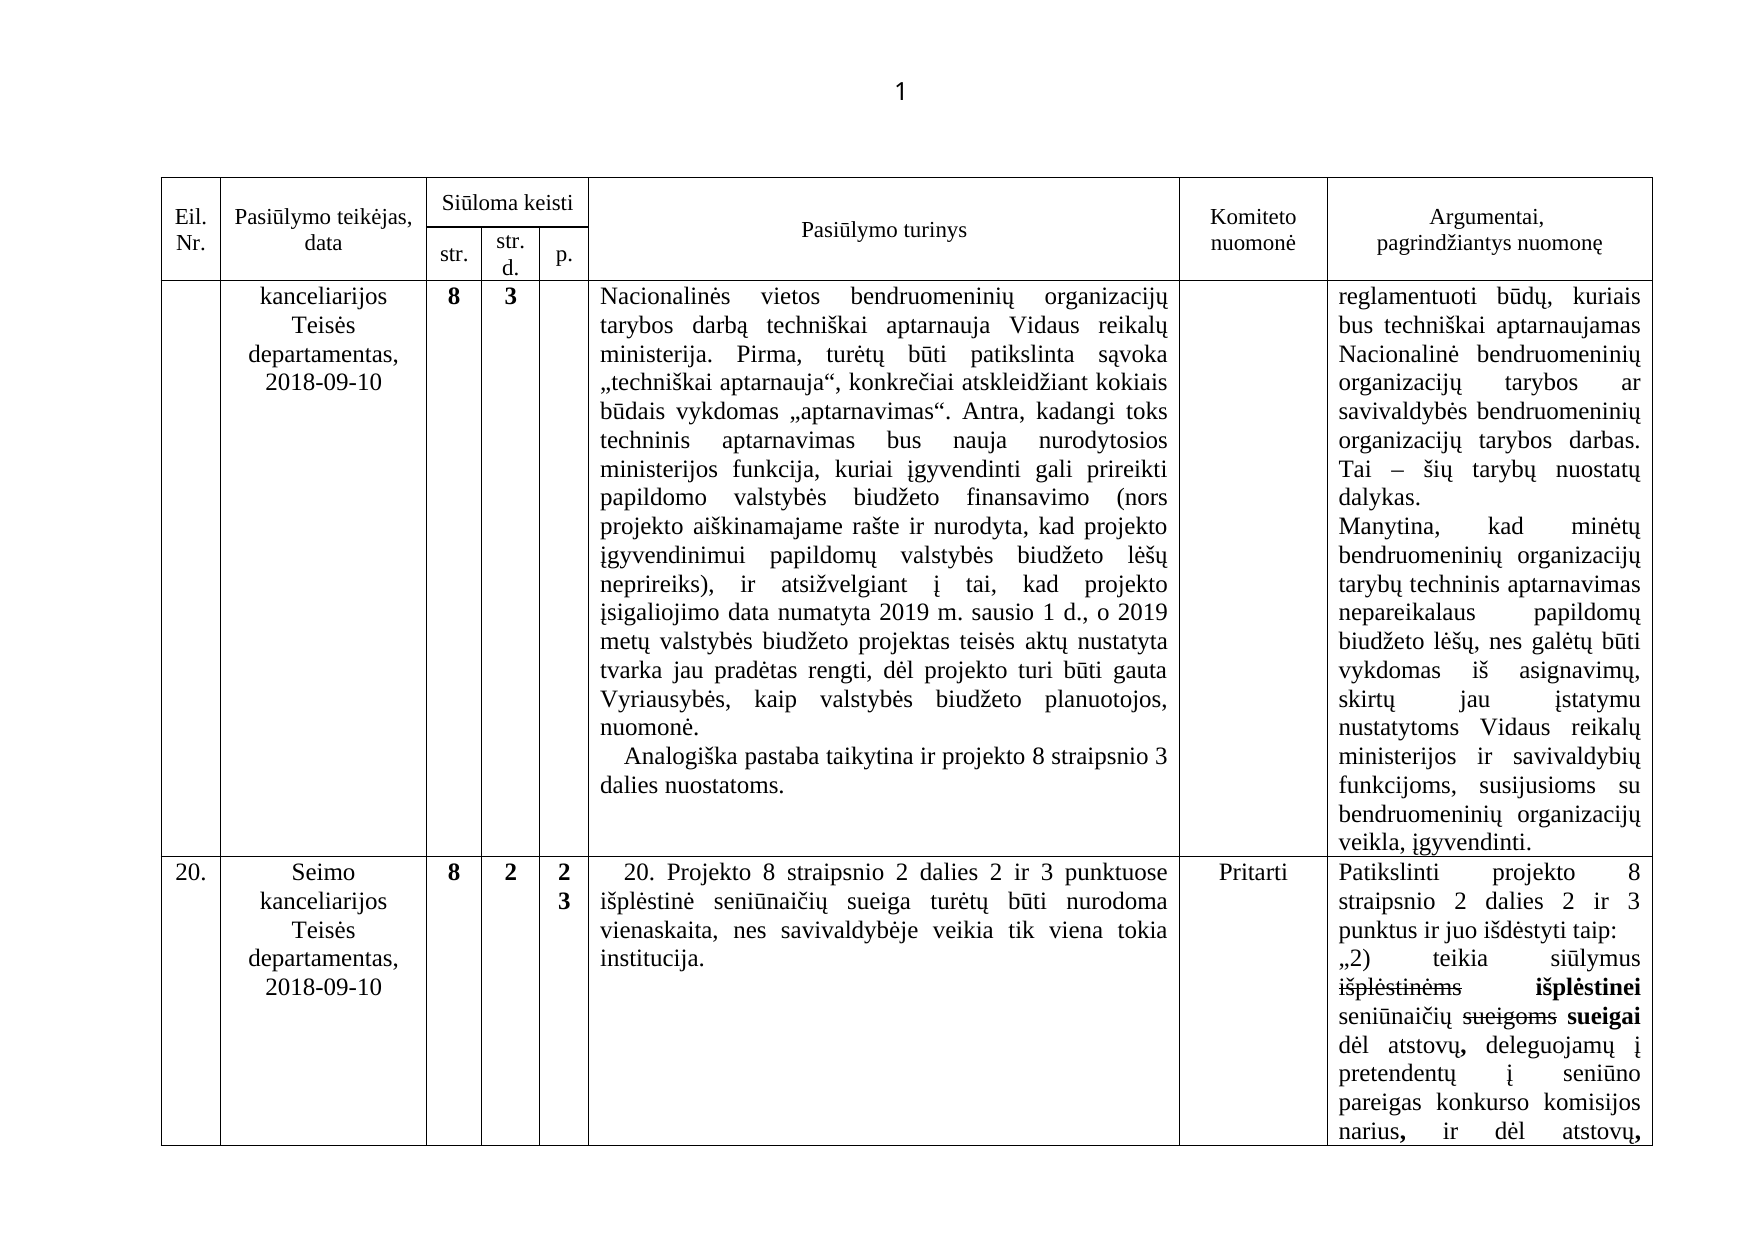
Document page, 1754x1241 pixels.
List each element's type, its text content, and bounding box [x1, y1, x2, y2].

table_cell 20. [162, 857, 220, 1145]
table_cell Pritarti [1180, 857, 1327, 1145]
table_cell 8 [427, 281, 481, 856]
table_cell 8 [427, 857, 481, 1145]
table_header Komiteto nuomonė [1180, 178, 1327, 280]
table_cell reglamentuoti būdų, kuriais bus techniškai aptarnaujamas Nacionalinė bendruomeninių organizacijų tarybos ar savivaldybės bendruomeninių organizacijų tarybos darbas. Tai – šių tarybų nuostatų dalykas. Manytina, kad minėtų bendruomeninių organizacijų tarybų techninis aptarnavimas nepareikalaus papildomų biudžeto lėšų, nes galėtų būti vykdomas iš asignavimų, skirtų jau įstatymu nustatytoms Vidaus reikalų ministerijos ir savivaldybių funkcijoms, susijusioms su bendruomeninių organizacijų veikla, įgyvendinti. [1328, 281, 1652, 856]
table_cell str. [427, 228, 481, 280]
table_cell Patikslinti projekto 8 straipsnio 2 dalies 2 ir 3 punktus ir juo išdėstyti taip: „2) teikia siūlymus išplėstinėms išplėstinei seniūnaičių sueigoms sueigai dėl atstovų, deleguojamų į pretendentų į seniūno pareigas konkurso komisijos narius, ir dėl atstovų, [1328, 857, 1652, 1145]
table_cell Nacionalinės vietos bendruomeninių organizacijų tarybos darbą techniškai aptarnauja Vidaus reikalų ministerija. Pirma, turėtų būti patikslinta sąvoka „techniškai aptarnauja“, konkrečiai atskleidžiant kokiais būdais vykdomas „aptarnavimas“. Antra, kadangi toks techninis aptarnavimas bus nauja nurodytosios ministerijos funkcija, kuriai įgyvendinti gali prireikti papildomo valstybės biudžeto finansavimo (nors projekto aiškinamajame rašte ir nurodyta, kad projekto įgyvendinimui papildomų valstybės biudžeto lėšų neprireiks), ir atsižvelgiant į tai, kad projekto įsigaliojimo data numatyta 2019 m. sausio 1 d., o 2019 metų valstybės biudžeto projektas teisės aktų nustatyta tvarka jau pradėtas rengti, dėl projekto turi būti gauta Vyriausybės, kaip valstybės biudžeto planuotojos, nuomonė. Analogiška pastaba taikytina ir projekto 8 straipsnio 3 dalies nuostatoms. [589, 281, 1179, 856]
table_header Pasiūlymo teikėjas, data [221, 178, 426, 280]
table_cell 3 [482, 281, 539, 856]
table_cell 2 3 [540, 857, 588, 1145]
table_header Siūloma keisti [427, 178, 588, 226]
table_cell [540, 281, 588, 856]
table_cell [162, 281, 220, 856]
table_cell 20. Projekto 8 straipsnio 2 dalies 2 ir 3 punktuose išplėstinė seniūnaičių sueiga turėtų būti nurodoma vienaskaita, nes savivaldybėje veikia tik viena tokia institucija. [589, 857, 1179, 1145]
table_cell 2 [482, 857, 539, 1145]
table_cell str. d. [482, 228, 539, 280]
table_cell kanceliarijos Teisės departamentas, 2018-09-10 [221, 281, 426, 856]
table_header Eil. Nr. [162, 178, 220, 280]
table_header Argumentai, pagrindžiantys nuomonę [1328, 178, 1652, 280]
table_cell p. [540, 228, 588, 280]
table_cell Seimo kanceliarijos Teisės departamentas, 2018-09-10 [221, 857, 426, 1145]
table_header Pasiūlymo turinys [589, 178, 1179, 280]
table_cell [1180, 281, 1327, 856]
